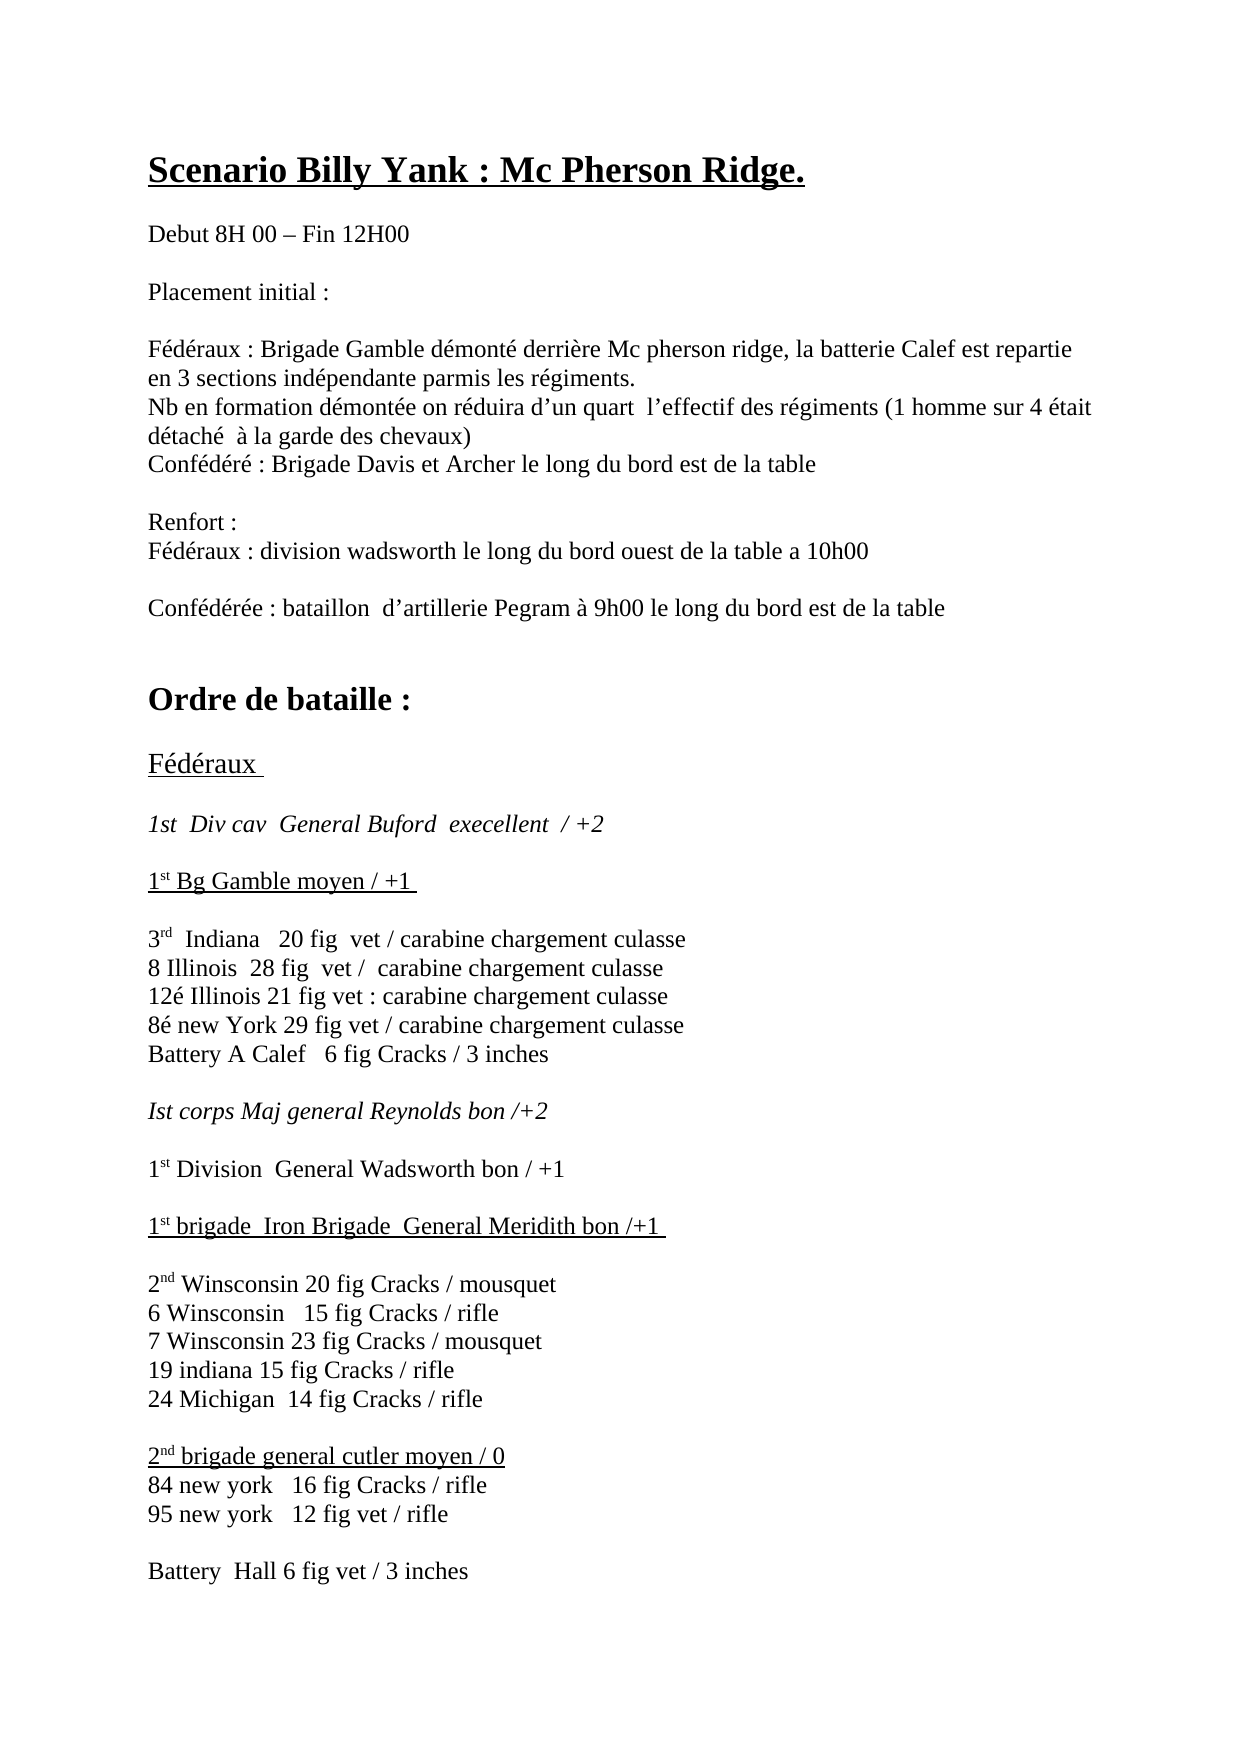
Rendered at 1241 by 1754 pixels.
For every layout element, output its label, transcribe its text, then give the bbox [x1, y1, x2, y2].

text Scenario Billy Yank : Mc Pherson Ridge. [148, 148, 1093, 191]
text Battery A Calef 6 fig Cracks / 3 inches [148, 1039, 1093, 1068]
text 1st Division General Wadsworth bon / +1 [148, 1154, 1093, 1183]
text Confédérée : bataillon d’artillerie Pegram à 9h00 le long du bord est de la table [148, 593, 1093, 622]
text 95 new york 12 fig vet / rifle [148, 1499, 1093, 1528]
text Renfort : [148, 507, 1093, 536]
text 12é Illinois 21 fig vet : carabine chargement culasse [148, 981, 1093, 1010]
text 2nd brigade general cutler moyen / 0 [148, 1441, 1093, 1470]
text 1st Bg Gamble moyen / +1 [148, 866, 1093, 895]
text 84 new york 16 fig Cracks / rifle [148, 1470, 1093, 1499]
text Fédéraux : Brigade Gamble démonté derrière Mc pherson ridge, la batterie Calef est repartie en 3 sections indépendante parmis les régiments. [148, 334, 1093, 392]
text 24 Michigan 14 fig Cracks / rifle [148, 1384, 1093, 1413]
text 7 Winsconsin 23 fig Cracks / mousquet [148, 1326, 1093, 1355]
text 1st Div cav General Buford execellent / +2 [148, 809, 1093, 838]
text 1st brigade Iron Brigade General Meridith bon /+1 [148, 1211, 1093, 1240]
text Battery Hall 6 fig vet / 3 inches [148, 1556, 1093, 1585]
text 19 indiana 15 fig Cracks / rifle [148, 1355, 1093, 1384]
text 2nd Winsconsin 20 fig Cracks / mousquet [148, 1269, 1093, 1298]
text 3rd Indiana 20 fig vet / carabine chargement culasse [148, 924, 1093, 953]
text 8 Illinois 28 fig vet / carabine chargement culasse [148, 953, 1093, 981]
text Fédéraux : division wadsworth le long du bord ouest de la table a 10h00 [148, 536, 1093, 564]
text Ist corps Maj general Reynolds bon /+2 [148, 1096, 1093, 1125]
text 6 Winsconsin 15 fig Cracks / rifle [148, 1298, 1093, 1326]
text Nb en formation démontée on réduira d’un quart l’effectif des régiments (1 homme sur 4 était détaché à la garde des chevaux) [148, 392, 1093, 449]
text Debut 8H 00 – Fin 12H00 [148, 219, 1093, 248]
text Ordre de bataille : [148, 679, 1093, 718]
text 8é new York 29 fig vet / carabine chargement culasse [148, 1010, 1093, 1039]
text Confédéré : Brigade Davis et Archer le long du bord est de la table [148, 449, 1093, 478]
text Fédéraux [148, 747, 1093, 780]
text Placement initial : [148, 277, 1093, 306]
